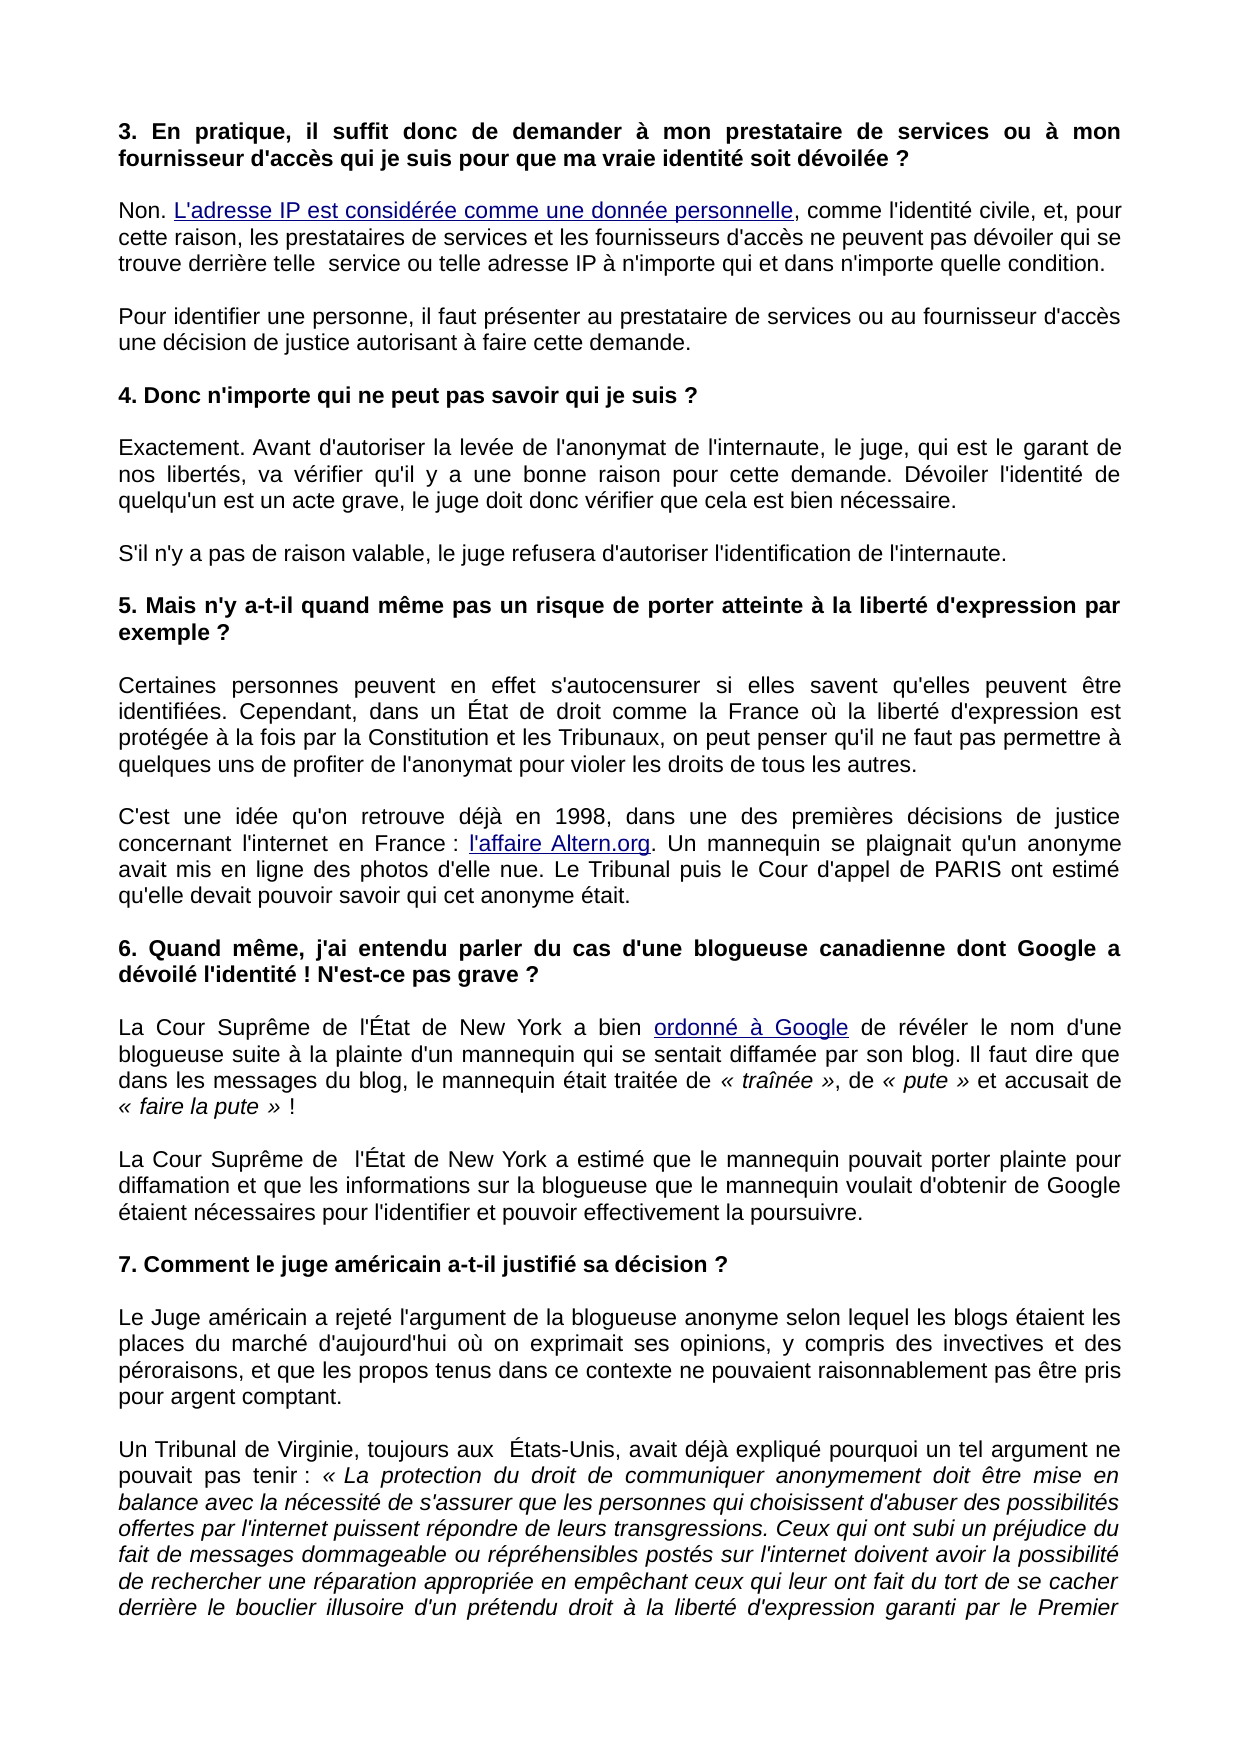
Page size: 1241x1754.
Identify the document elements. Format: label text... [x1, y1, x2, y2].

text 6. Quand même, j'ai entendu parler du cas d'une blogueuse canadienne dont Google a dévoilé l'identité ! N'est-ce pas grave ? [118, 935, 1122, 988]
text C'est une idée qu'on retrouve déjà en 1998, dans une des premières décisions de justice concernant l'internet en France : l'affaire Altern.org. Un mannequin se plaignait qu'un anonyme avait mis en ligne des photos d'elle nue. Le Tribunal puis le Cour d'appel de PARIS ont estimé qu'elle devait pouvoir savoir qui cet anonyme était. [118, 803, 1122, 909]
text La Cour Suprême de l'État de New York a bien ordonné à Google de révéler le nom d'une blogueuse suite à la plainte d'un mannequin qui se sentait diffamée par son blog. Il faut dire que dans les messages du blog, le mannequin était traitée de « traînée », de « pute » et accusait de « faire la pute » ! [118, 1014, 1122, 1119]
text Certaines personnes peuvent en effet s'autocensurer si elles savent qu'elles peuvent être identifiées. Cependant, dans un État de droit comme la France où la liberté d'expression est protégée à la fois par la Constitution et les Tribunaux, on peut penser qu'il ne faut pas permettre à quelques uns de profiter de l'anonymat pour violer les droits de tous les autres. [118, 672, 1122, 777]
text 5. Mais n'y a-t-il quand même pas un risque de porter atteinte à la liberté d'expression par exemple ? [118, 592, 1122, 645]
text Un Tribunal de Virginie, toujours aux États-Unis, avait déjà expliqué pourquoi un tel argument ne pouvait pas tenir : « La protection du droit de communiquer anonymement doit être mise en balance avec la nécessité de s'assurer que les personnes qui choisissent d'abuser des possibilités offertes par l'internet puissent répondre de leurs transgressions. Ceux qui ont subi un préjudice du fait de messages dommageable ou répréhensibles postés sur l'internet doivent avoir la possibilité de rechercher une réparation appropriée en empêchant ceux qui leur ont fait du tort de se cacher derrière le bouclier illusoire d'un prétendu droit à la liberté d'expression garanti par le Premier [118, 1436, 1122, 1620]
text 4. Donc n'importe qui ne peut pas savoir qui je suis ? [118, 382, 1122, 408]
text 3. En pratique, il suffit donc de demander à mon prestataire de services ou à mon fournisseur d'accès qui je suis pour que ma vraie identité soit dévoilée ? [118, 118, 1122, 171]
text 7. Comment le juge américain a-t-il justifié sa décision ? [118, 1251, 1122, 1278]
text Exactement. Avant d'autoriser la levée de l'anonymat de l'internaute, le juge, qui est le garant de nos libertés, va vérifier qu'il y a une bonne raison pour cette demande. Dévoiler l'identité de quelqu'un est un acte grave, le juge doit donc vérifier que cela est bien nécessaire. [118, 434, 1122, 513]
text La Cour Suprême de l'État de New York a estimé que le mannequin pouvait porter plainte pour diffamation et que les informations sur la blogueuse que le mannequin voulait d'obtenir de Google étaient nécessaires pour l'identifier et pouvoir effectivement la poursuivre. [118, 1146, 1122, 1225]
text Le Juge américain a rejeté l'argument de la blogueuse anonyme selon lequel les blogs étaient les places du marché d'aujourd'hui où on exprimait ses opinions, y compris des invectives et des péroraisons, et que les propos tenus dans ce contexte ne pouvaient raisonnablement pas être pris pour argent comptant. [118, 1304, 1122, 1409]
text S'il n'y a pas de raison valable, le juge refusera d'autoriser l'identification de l'internaute. [118, 540, 1122, 566]
text Non. L'adresse IP est considérée comme une donnée personnelle, comme l'identité civile, et, pour cette raison, les prestataires de services et les fournisseurs d'accès ne peuvent pas dévoiler qui se trouve derrière telle service ou telle adresse IP à n'importe qui et dans n'importe quelle condition. [118, 197, 1122, 276]
text Pour identifier une personne, il faut présenter au prestataire de services ou au fournisseur d'accès une décision de justice autorisant à faire cette demande. [118, 303, 1122, 355]
